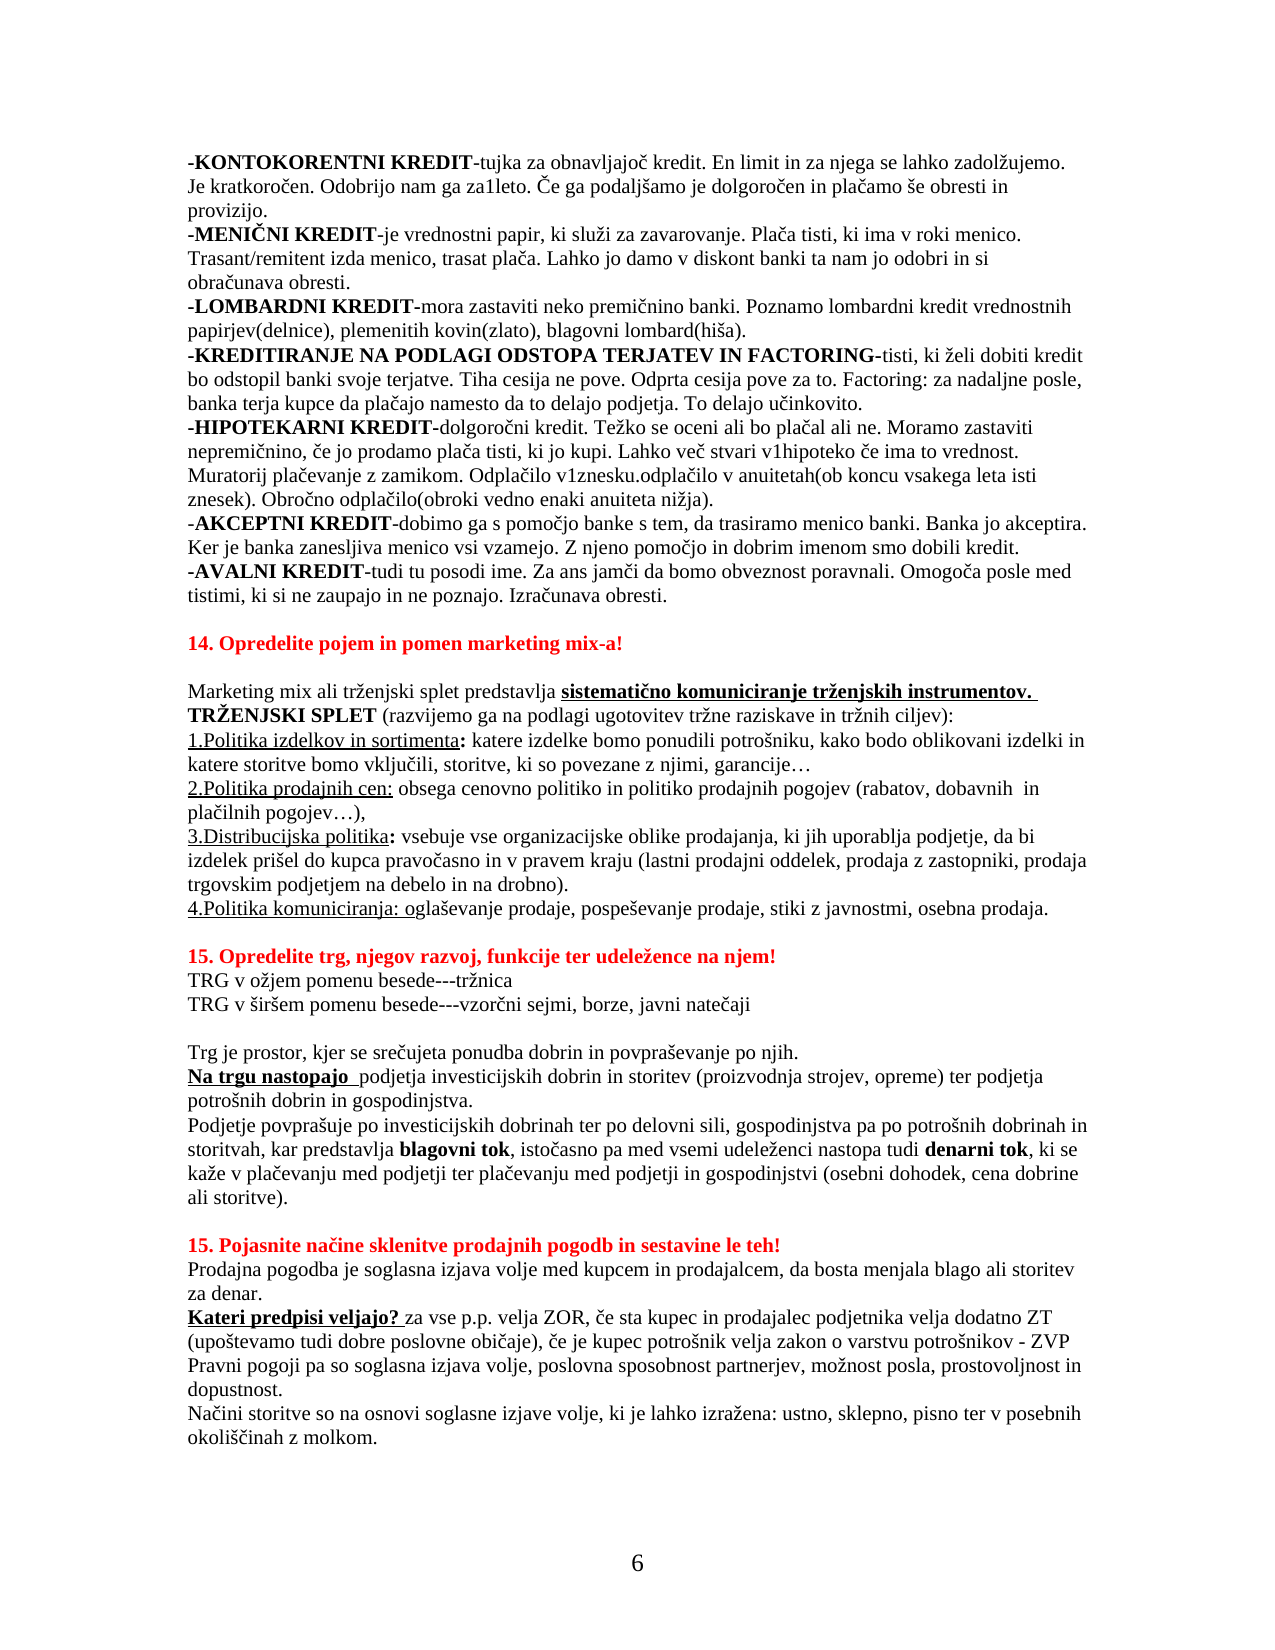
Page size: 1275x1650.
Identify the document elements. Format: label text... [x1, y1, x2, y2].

text Načini storitve so na osnovi soglasne izjave volje, ki je lahko izražena: ustno, sklepno, pisno ter v posebnih okoliščinah z molkom. [187, 1401, 1087, 1449]
text Kateri predpisi veljajo? za vse p.p. velja ZOR, če sta kupec in prodajalec podjetnika velja dodatno ZT (upoštevamo tudi dobre poslovne običaje), če je kupec potrošnik velja zakon o varstvu potrošnikov - ZVP [187, 1305, 1087, 1353]
text -MENIČNI KREDIT-je vrednostni papir, ki služi za zavarovanje. Plača tisti, ki ima v roki menico. Trasant/remitent izda menico, trasat plača. Lahko jo damo v diskont banki ta nam jo odobri in si obračunava obresti. [187, 222, 1087, 294]
text Marketing mix ali trženjski splet predstavlja sistematično komuniciranje trženjskih instrumentov. [187, 679, 1087, 703]
text 4.Politika komuniciranja: oglaševanje prodaje, pospeševanje prodaje, stiki z javnostmi, osebna prodaja. [187, 896, 1087, 920]
text -AKCEPTNI KREDIT-dobimo ga s pomočjo banke s tem, da trasiramo menico banki. Banka jo akceptira. Ker je banka zanesljiva menico vsi vzamejo. Z njeno pomočjo in dobrim imenom smo dobili kredit. [187, 511, 1087, 559]
text Pravni pogoji pa so soglasna izjava volje, poslovna sposobnost partnerjev, možnost posla, prostovoljnost in dopustnost. [187, 1353, 1087, 1401]
text -AVALNI KREDIT-tudi tu posodi ime. Za ans jamči da bomo obveznost poravnali. Omogoča posle med tistimi, ki si ne zaupajo in ne poznajo. Izračunava obresti. [187, 559, 1087, 607]
text TRG v širšem pomenu besede---vzorčni sejmi, borze, javni natečaji [187, 992, 1087, 1016]
text -HIPOTEKARNI KREDIT-dolgoročni kredit. Težko se oceni ali bo plačal ali ne. Moramo zastaviti nepremičnino, če jo prodamo plača tisti, ki jo kupi. Lahko več stvari v1hipoteko če ima to vrednost. Muratorij plačevanje z zamikom. Odplačilo v1znesku.odplačilo v anuitetah(ob koncu vsakega leta isti znesek). Obročno odplačilo(obroki vedno enaki anuiteta nižja). [187, 415, 1087, 511]
text 15. Pojasnite načine sklenitve prodajnih pogodb in sestavine le teh! [187, 1233, 1087, 1257]
text Na trgu nastopajo podjetja investicijskih dobrin in storitev (proizvodnja strojev, opreme) ter podjetja potrošnih dobrin in gospodinjstva. [187, 1064, 1087, 1112]
text Trg je prostor, kjer se srečujeta ponudba dobrin in povpraševanje po njih. [187, 1040, 1087, 1064]
text Prodajna pogodba je soglasna izjava volje med kupcem in prodajalcem, da bosta menjala blago ali storitev za denar. [187, 1257, 1087, 1305]
text 1.Politika izdelkov in sortimenta: katere izdelke bomo ponudili potrošniku, kako bodo oblikovani izdelki in katere storitve bomo vključili, storitve, ki so povezane z njimi, garancije… [187, 727, 1087, 776]
text -KONTOKORENTNI KREDIT-tujka za obnavljajoč kredit. En limit in za njega se lahko zadolžujemo. Je kratkoročen. Odobrijo nam ga za1leto. Če ga podaljšamo je dolgoročen in plačamo še obresti in provizijo. [187, 150, 1087, 222]
text 3.Distribucijska politika: vsebuje vse organizacijske oblike prodajanja, ki jih uporablja podjetje, da bi izdelek prišel do kupca pravočasno in v pravem kraju (lastni prodajni oddelek, prodaja z zastopniki, prodaja trgovskim podjetjem na debelo in na drobno). [187, 824, 1087, 896]
text 15. Opredelite trg, njegov razvoj, funkcije ter udeležence na njem! [187, 944, 1087, 968]
text -KREDITIRANJE NA PODLAGI ODSTOPA TERJATEV IN FACTORING-tisti, ki želi dobiti kredit bo odstopil banki svoje terjatve. Tiha cesija ne pove. Odprta cesija pove za to. Factoring: za nadaljne posle, banka terja kupce da plačajo namesto da to delajo podjetja. To delajo učinkovito. [187, 342, 1087, 415]
text 14. Opredelite pojem in pomen marketing mix-a! [187, 631, 1087, 655]
text 2.Politika prodajnih cen: obsega cenovno politiko in politiko prodajnih pogojev (rabatov, dobavnih in plačilnih pogojev…), [187, 776, 1087, 824]
text -LOMBARDNI KREDIT-mora zastaviti neko premičnino banki. Poznamo lombardni kredit vrednostnih papirjev(delnice), plemenitih kovin(zlato), blagovni lombard(hiša). [187, 294, 1087, 342]
text TRG v ožjem pomenu besede---tržnica [187, 968, 1087, 992]
text TRŽENJSKI SPLET (razvijemo ga na podlagi ugotovitev tržne raziskave in tržnih ciljev): [187, 703, 1087, 727]
text Podjetje povprašuje po investicijskih dobrinah ter po delovni sili, gospodinjstva pa po potrošnih dobrinah in storitvah, kar predstavlja blagovni tok, istočasno pa med vsemi udeleženci nastopa tudi denarni tok, ki se kaže v plačevanju med podjetji ter plačevanju med podjetji in gospodinjstvi (osebni dohodek, cena dobrine ali storitve). [187, 1112, 1087, 1209]
